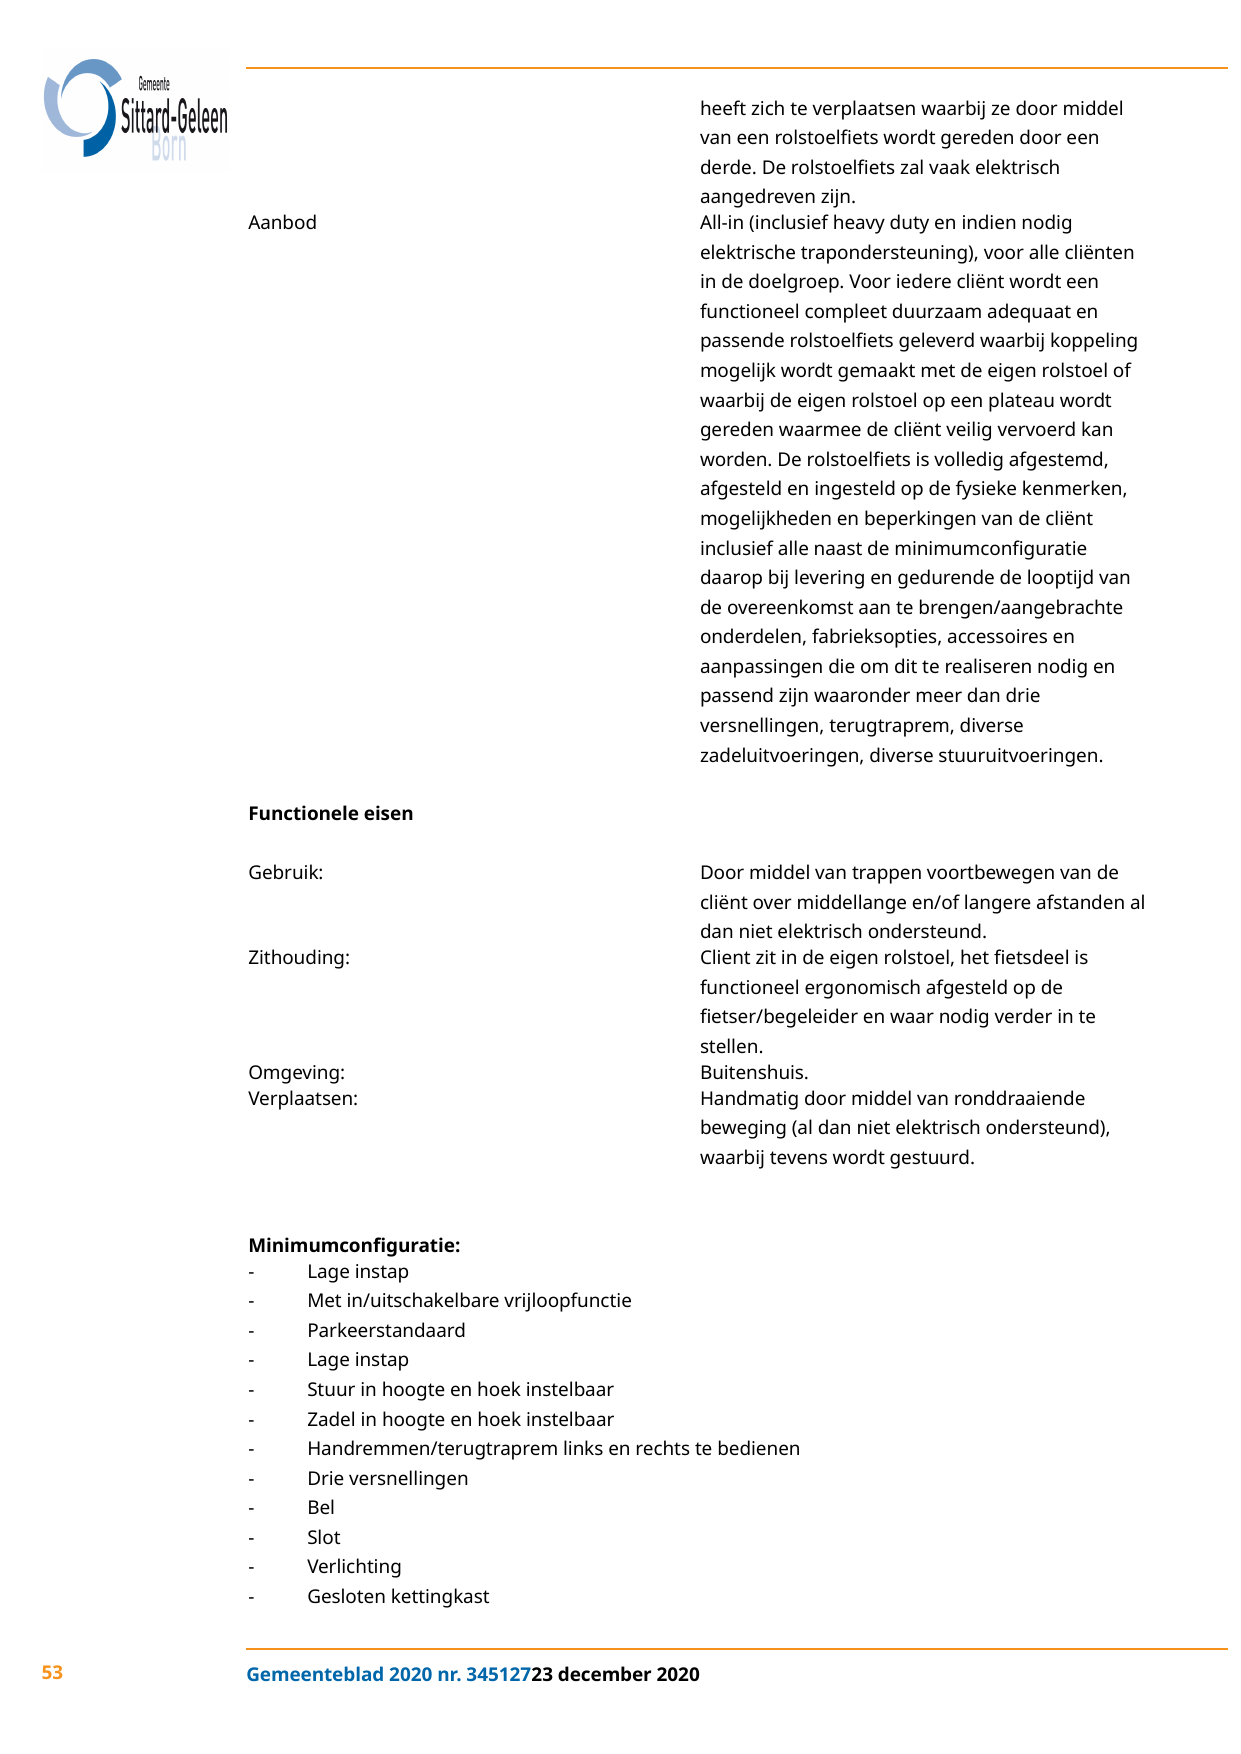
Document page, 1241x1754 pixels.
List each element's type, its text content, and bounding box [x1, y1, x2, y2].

table_cell [248, 95, 700, 209]
table_cell Verplaatsen: [248, 1085, 700, 1169]
text Functionele eisen [248, 800, 1152, 826]
table_cell Zithouding: [248, 945, 700, 1059]
table_cell Lage instap Met in/uitschakelbare vrijloopfunctie Parkeerstandaard Lage instap Stuur in hoogte en hoek instelbaar Zadel in hoogte en hoek instelbaar Handremmen/terugtraprem links en rechts te bedienen Drie versnellingen Bel Slot Verlichting Gesloten kettingkast [248, 1258, 1152, 1609]
table_cell Handmatig door middel van ronddraaiende beweging (al dan niet elektrisch ondersteund), waarbij tevens wordt gestuurd. [700, 1085, 1152, 1169]
table_header Door middel van trappen voortbewegen van de cliënt over middellange en/of langere afstanden al dan niet elektrisch ondersteund. [700, 860, 1152, 944]
table_cell Aanbod [248, 209, 700, 767]
table_header Minimumconfiguratie: [248, 1232, 1152, 1258]
table_cell All-in (inclusief heavy duty en indien nodig elektrische trapondersteuning), voor alle cliënten in de doelgroep. Voor iedere cliënt wordt een functioneel compleet duurzaam adequaat en passende rolstoelfiets geleverd waarbij koppeling mogelijk wordt gemaakt met de eigen rolstoel of waarbij de eigen rolstoel op een plateau wordt gereden waarmee de cliënt veilig vervoerd kan worden. De rolstoelfiets is volledig afgestemd, afgesteld en ingesteld op de fysieke kenmerken, mogelijkheden en beperkingen van de cliënt inclusief alle naast de minimumconfiguratie daarop bij levering en gedurende de looptijd van de overeenkomst aan te brengen/aangebrachte onderdelen, fabrieksopties, accessoires en aanpassingen die om dit te realiseren nodig en passend zijn waaronder meer dan drie versnellingen, terugtraprem, diverse zadeluitvoeringen, diverse stuuruitvoeringen. [700, 209, 1152, 767]
table_cell Client zit in de eigen rolstoel, het fietsdeel is functioneel ergonomisch afgesteld op de fietser/begeleider en waar nodig verder in te stellen. [700, 945, 1152, 1059]
picture [41, 47, 231, 172]
table_cell Omgeving: [248, 1059, 700, 1085]
table_header Gebruik: [248, 860, 700, 944]
table_cell heeft zich te verplaatsen waarbij ze door middel van een rolstoelfiets wordt gereden door een derde. De rolstoelfiets zal vaak elektrisch aangedreven zijn. [700, 95, 1152, 209]
table_cell Buitenshuis. [700, 1059, 1152, 1085]
